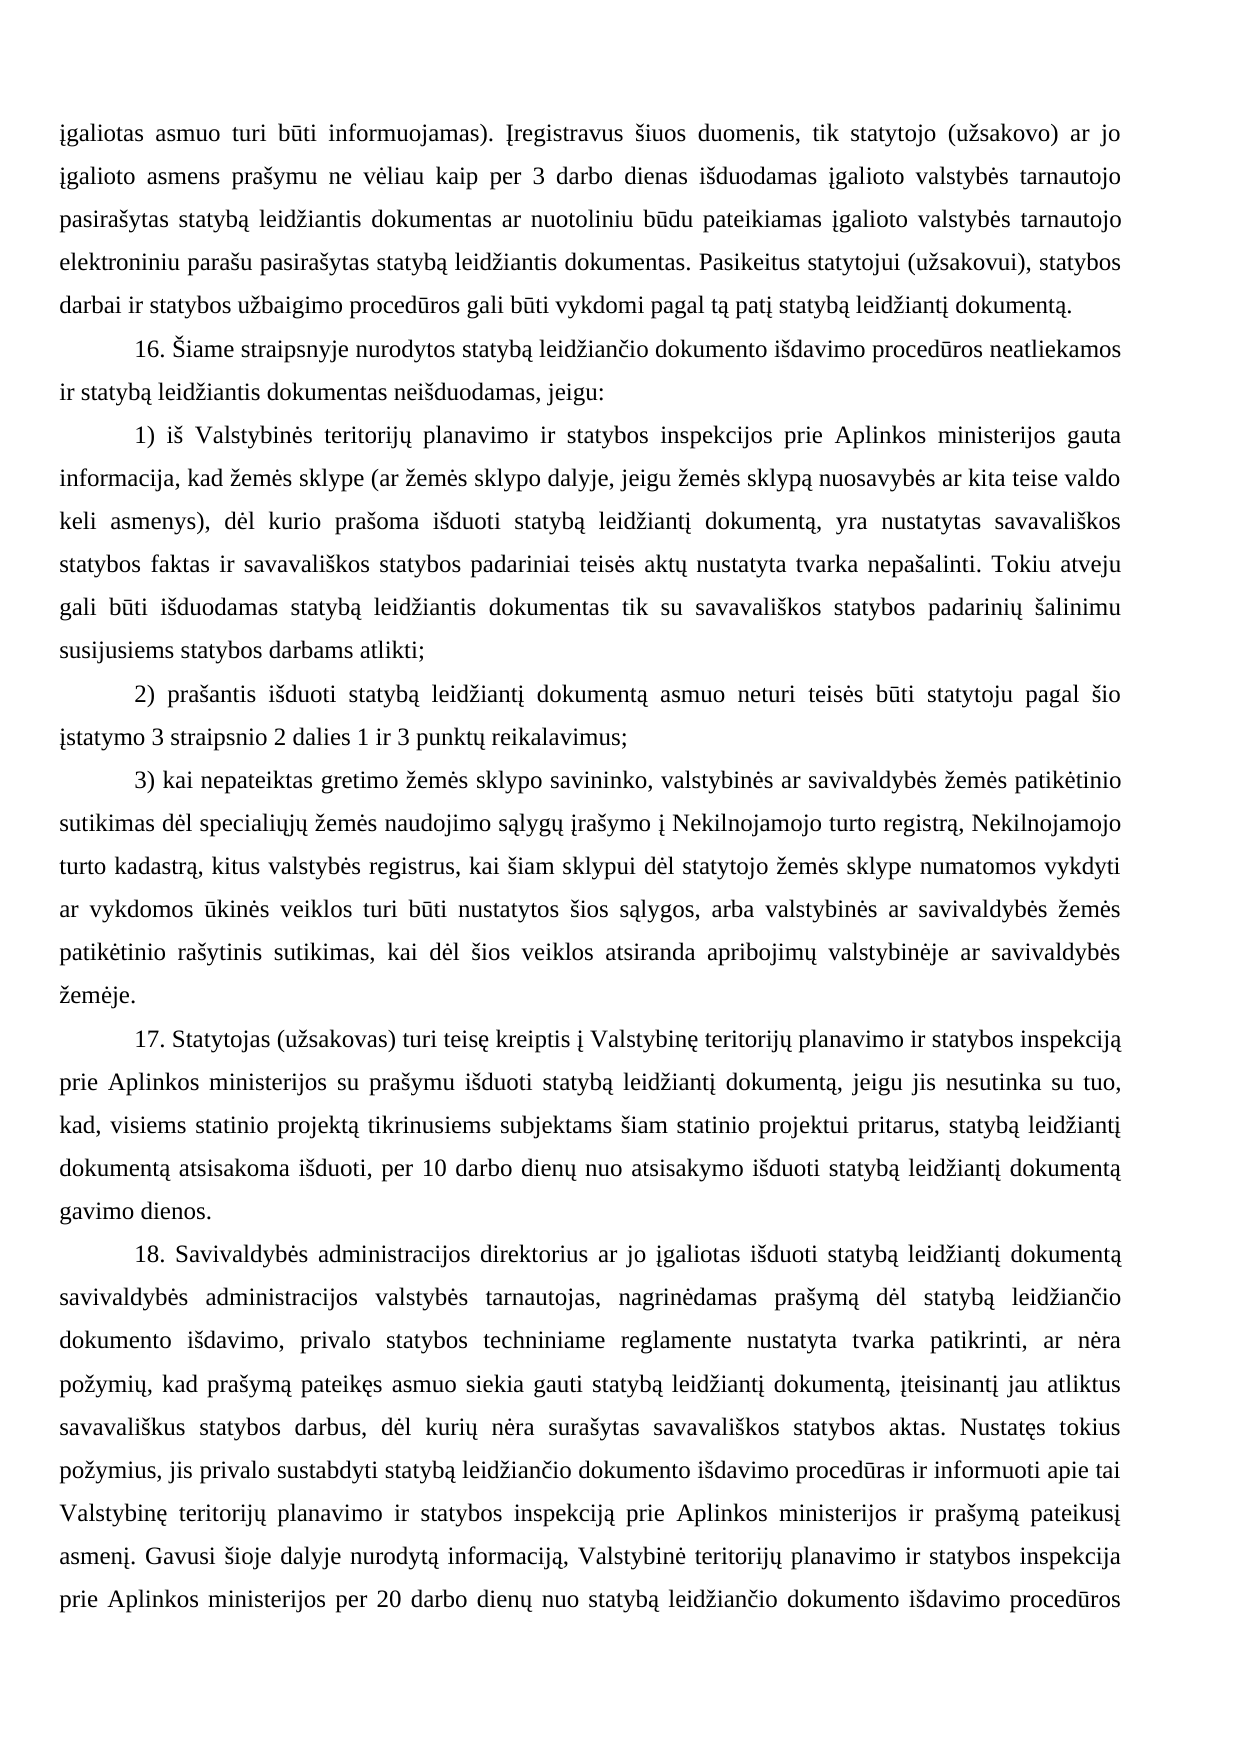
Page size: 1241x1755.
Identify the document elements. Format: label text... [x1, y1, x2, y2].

text 18. Savivaldybės administracijos direktorius ar jo įgaliotas išduoti statybą leidžiantį dokumentą savivaldybės administracijos valstybės tarnautojas, nagrinėdamas prašymą dėl statybą leidžiančio dokumento išdavimo, privalo statybos techniniame reglamente nustatyta tvarka patikrinti, ar nėra požymių, kad prašymą pateikęs asmuo siekia gauti statybą leidžiantį dokumentą, įteisinantį jau atliktus savavališkus statybos darbus, dėl kurių nėra surašytas savavališkos statybos aktas. Nustatęs tokius požymius, jis privalo sustabdyti statybą leidžiančio dokumento išdavimo procedūras ir informuoti apie tai Valstybinę teritorijų planavimo ir statybos inspekciją prie Aplinkos ministerijos ir prašymą pateikusį asmenį. Gavusi šioje dalyje nurodytą informaciją, Valstybinė teritorijų planavimo ir statybos inspekcija prie Aplinkos ministerijos per 20 darbo dienų nuo statybą leidžiančio dokumento išdavimo procedūros [59, 1239, 1122, 1613]
text 2) prašantis išduoti statybą leidžiantį dokumentą asmuo neturi teisės būti statytoju pagal šio įstatymo 3 straipsnio 2 dalies 1 ir 3 punktų reikalavimus; [59, 679, 1122, 751]
text 1) iš Valstybinės teritorijų planavimo ir statybos inspekcijos prie Aplinkos ministerijos gauta informacija, kad žemės sklype (ar žemės sklypo dalyje, jeigu žemės sklypą nuosavybės ar kita teise valdo keli asmenys), dėl kurio prašoma išduoti statybą leidžiantį dokumentą, yra nustatytas savavališkos statybos faktas ir savavališkos statybos padariniai teisės aktų nustatyta tvarka nepašalinti. Tokiu atveju gali būti išduodamas statybą leidžiantis dokumentas tik su savavališkos statybos padarinių šalinimu susijusiems statybos darbams atlikti; [59, 420, 1122, 664]
text įgaliotas asmuo turi būti informuojamas). Įregistravus šiuos duomenis, tik statytojo (užsakovo) ar jo įgalioto asmens prašymu ne vėliau kaip per 3 darbo dienas išduodamas įgalioto valstybės tarnautojo pasirašytas statybą leidžiantis dokumentas ar nuotoliniu būdu pateikiamas įgalioto valstybės tarnautojo elektroniniu parašu pasirašytas statybą leidžiantis dokumentas. Pasikeitus statytojui (užsakovui), statybos darbai ir statybos užbaigimo procedūros gali būti vykdomi pagal tą patį statybą leidžiantį dokumentą. [59, 118, 1122, 319]
text 17. Statytojas (užsakovas) turi teisę kreiptis į Valstybinę teritorijų planavimo ir statybos inspekciją prie Aplinkos ministerijos su prašymu išduoti statybą leidžiantį dokumentą, jeigu jis nesutinka su tuo, kad, visiems statinio projektą tikrinusiems subjektams šiam statinio projektui pritarus, statybą leidžiantį dokumentą atsisakoma išduoti, per 10 darbo dienų nuo atsisakymo išduoti statybą leidžiantį dokumentą gavimo dienos. [59, 1024, 1122, 1225]
text 16. Šiame straipsnyje nurodytos statybą leidžiančio dokumento išdavimo procedūros neatliekamos ir statybą leidžiantis dokumentas neišduodamas, jeigu: [59, 334, 1122, 406]
text 3) kai nepateiktas gretimo žemės sklypo savininko, valstybinės ar savivaldybės žemės patikėtinio sutikimas dėl specialiųjų žemės naudojimo sąlygų įrašymo į Nekilnojamojo turto registrą, Nekilnojamojo turto kadastrą, kitus valstybės registrus, kai šiam sklypui dėl statytojo žemės sklype numatomos vykdyti ar vykdomos ūkinės veiklos turi būti nustatytos šios sąlygos, arba valstybinės ar savivaldybės žemės patikėtinio rašytinis sutikimas, kai dėl šios veiklos atsiranda apribojimų valstybinėje ar savivaldybės žemėje. [59, 765, 1122, 1009]
